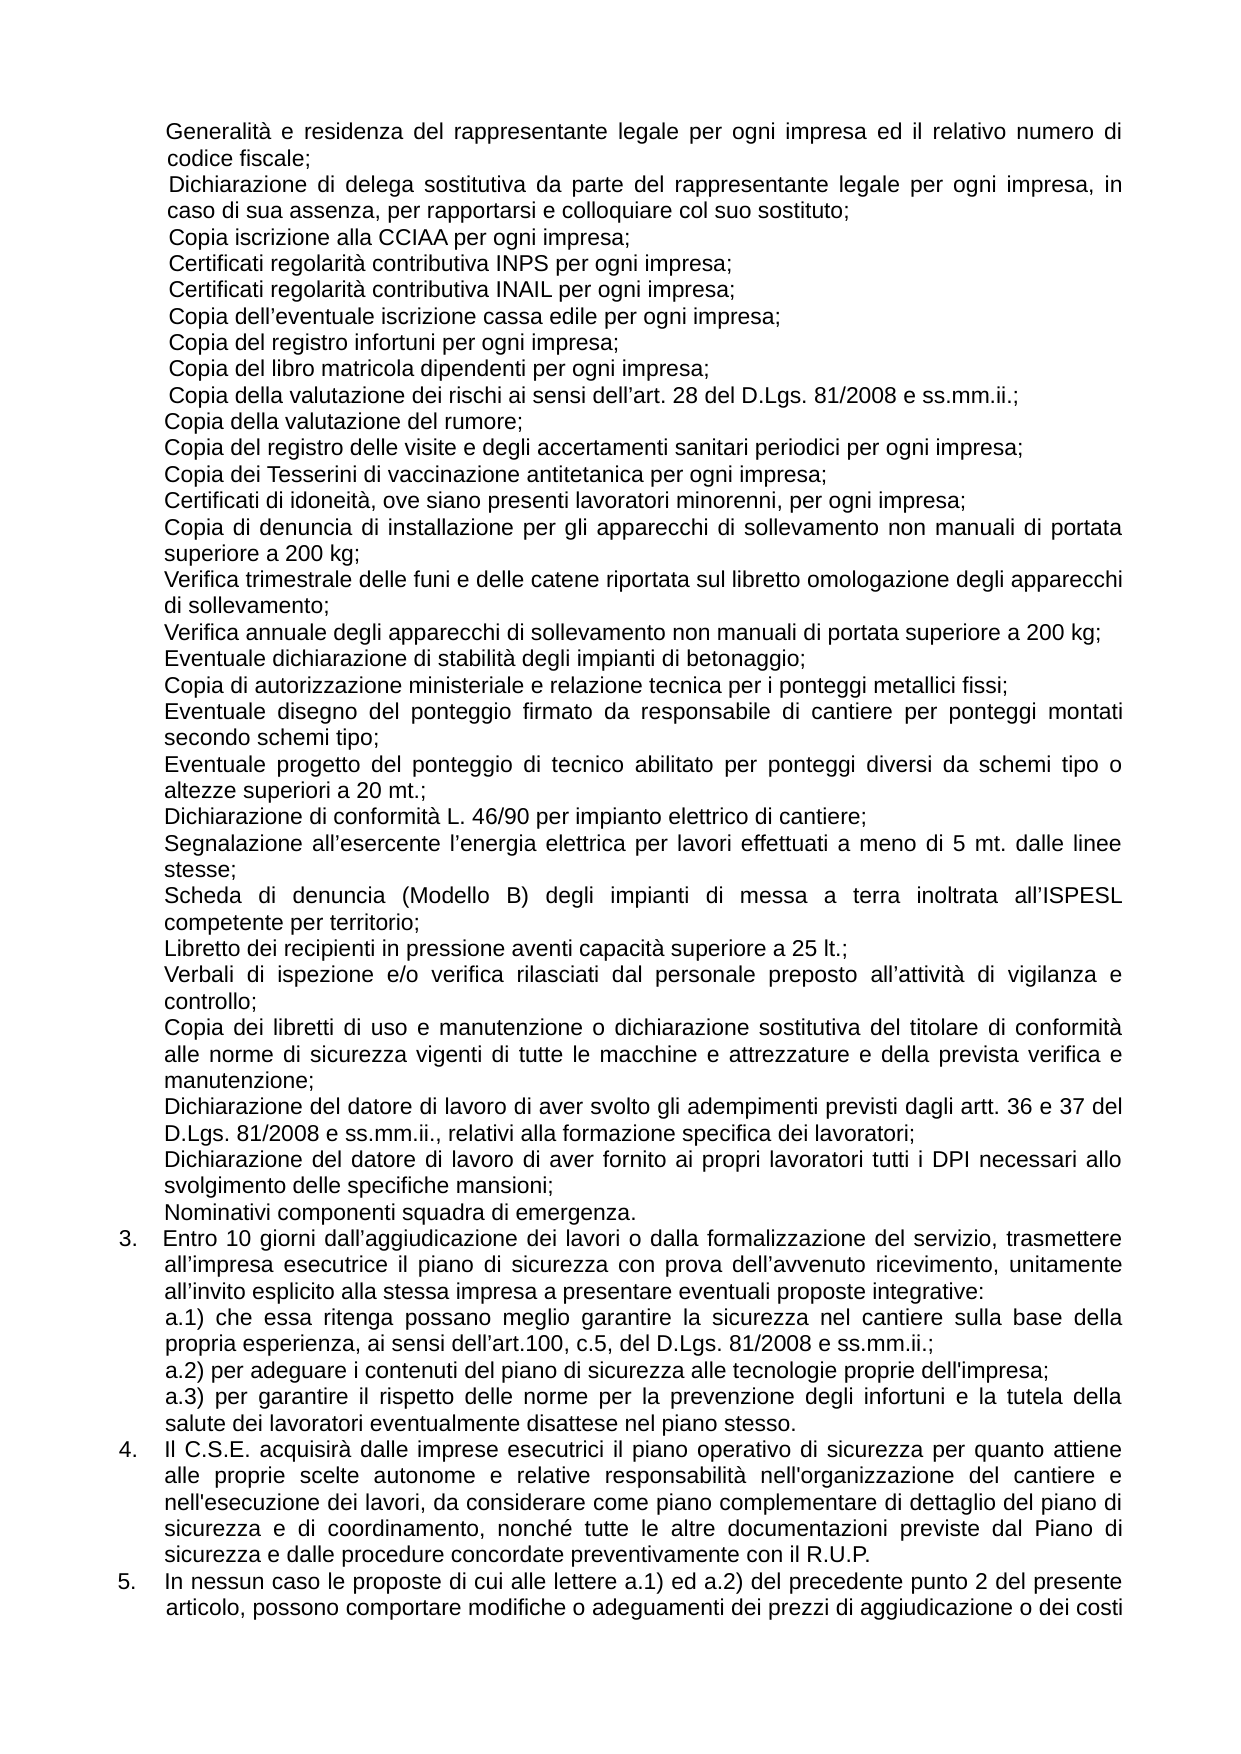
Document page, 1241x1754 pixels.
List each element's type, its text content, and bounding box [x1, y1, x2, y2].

text Verbali di ispezione e/o verifica rilasciati dal personale preposto all’attività di vigilanza e controllo; [164, 961, 1123, 1014]
text Eventuale disegno del ponteggio firmato da responsabile di cantiere per ponteggi montati secondo schemi tipo; [164, 698, 1123, 751]
text Libretto dei recipienti in pressione aventi capacità superiore a 25 lt.; [164, 935, 1123, 961]
text Eventuale dichiarazione di stabilità degli impianti di betonaggio; [164, 645, 1123, 672]
text 4. Il C.S.E. acquisirà dalle imprese esecutrici il piano operativo di sicurezza per quanto attiene alle proprie scelte autonome e relative responsabilità nell'organizzazione del cantiere e nell'esecuzione dei lavori, da considerare come piano complementare di dettaglio del piano di sicurezza e di coordinamento, nonché tutte le altre documentazioni previste dal Piano di sicurezza e dalle procedure concordate preventivamente con il R.U.P. [119, 1436, 1123, 1568]
text Copia iscrizione alla CCIAA per ogni impresa; [167, 223, 1123, 250]
text Dichiarazione del datore di lavoro di aver fornito ai propri lavoratori tutti i DPI necessari allo svolgimento delle specifiche mansioni; [164, 1146, 1123, 1199]
text Verifica annuale degli apparecchi di sollevamento non manuali di portata superiore a 200 kg; [164, 619, 1123, 645]
text Copia dell’eventuale iscrizione cassa edile per ogni impresa; [167, 303, 1123, 329]
text Copia del registro infortuni per ogni impresa; [167, 329, 1123, 355]
text Copia dei libretti di uso e manutenzione o dichiarazione sostitutiva del titolare di conformità alle norme di sicurezza vigenti di tutte le macchine e attrezzature e della prevista verifica e manutenzione; [164, 1014, 1123, 1093]
text Copia del registro delle visite e degli accertamenti sanitari periodici per ogni impresa; [164, 434, 1123, 461]
text Copia di denuncia di installazione per gli apparecchi di sollevamento non manuali di portata superiore a 200 kg; [164, 513, 1123, 566]
text Dichiarazione di delega sostitutiva da parte del rappresentante legale per ogni impresa, in caso di sua assenza, per rapportarsi e colloquiare col suo sostituto; [167, 171, 1123, 223]
text Verifica trimestrale delle funi e delle catene riportata sul libretto omologazione degli apparecchi di sollevamento; [164, 566, 1123, 619]
text Copia di autorizzazione ministeriale e relazione tecnica per i ponteggi metallici fissi; [164, 672, 1123, 698]
text Certificati regolarità contributiva INPS per ogni impresa; [167, 250, 1123, 276]
text Dichiarazione del datore di lavoro di aver svolto gli adempimenti previsti dagli artt. 36 e 37 del D.Lgs. 81/2008 e ss.mm.ii., relativi alla formazione specifica dei lavoratori; [164, 1093, 1123, 1146]
text Segnalazione all’esercente l’energia elettrica per lavori effettuati a meno di 5 mt. dalle linee stesse; [164, 830, 1123, 882]
text Copia del libro matricola dipendenti per ogni impresa; [167, 355, 1123, 382]
text Copia dei Tesserini di vaccinazione antitetanica per ogni impresa; [164, 461, 1123, 487]
text Eventuale progetto del ponteggio di tecnico abilitato per ponteggi diversi da schemi tipo o altezze superiori a 20 mt.; [164, 751, 1123, 803]
text Copia della valutazione dei rischi ai sensi dell’art. 28 del D.Lgs. 81/2008 e ss.mm.ii.; [167, 382, 1123, 408]
text Certificati regolarità contributiva INAIL per ogni impresa; [167, 276, 1123, 303]
text Copia della valutazione del rumore; [164, 408, 1123, 434]
text 5. In nessun caso le proposte di cui alle lettere a.1) ed a.2) del precedente punto 2 del presente articolo, possono comportare modifiche o adeguamenti dei prezzi di aggiudicazione o dei costi [117, 1568, 1123, 1620]
text Generalità e residenza del rappresentante legale per ogni impresa ed il relativo numero di codice fiscale; [165, 118, 1123, 171]
text Nominativi componenti squadra di emergenza. [164, 1199, 1123, 1225]
text 3. Entro 10 giorni dall’aggiudicazione dei lavori o dalla formalizzazione del servizio, trasmettere all’impresa esecutrice il piano di sicurezza con prova dell’avvenuto ricevimento, unitamente all’invito esplicito alla stessa impresa a presentare eventuali proposte integrative: [119, 1225, 1123, 1304]
text Certificati di idoneità, ove siano presenti lavoratori minorenni, per ogni impresa; [164, 487, 1123, 513]
text Dichiarazione di conformità L. 46/90 per impianto elettrico di cantiere; [164, 803, 1123, 830]
text Scheda di denuncia (Modello B) degli impianti di messa a terra inoltrata all’ISPESL competente per territorio; [164, 882, 1123, 935]
text a.1) che essa ritenga possano meglio garantire la sicurezza nel cantiere sulla base della propria esperienza, ai sensi dell’art.100, c.5, del D.Lgs. 81/2008 e ss.mm.ii.; [165, 1304, 1123, 1357]
text a.2) per adeguare i contenuti del piano di sicurezza alle tecnologie proprie dell'impresa; [165, 1357, 1123, 1383]
text a.3) per garantire il rispetto delle norme per la prevenzione degli infortuni e la tutela della salute dei lavoratori eventualmente disattese nel piano stesso. [165, 1383, 1123, 1436]
